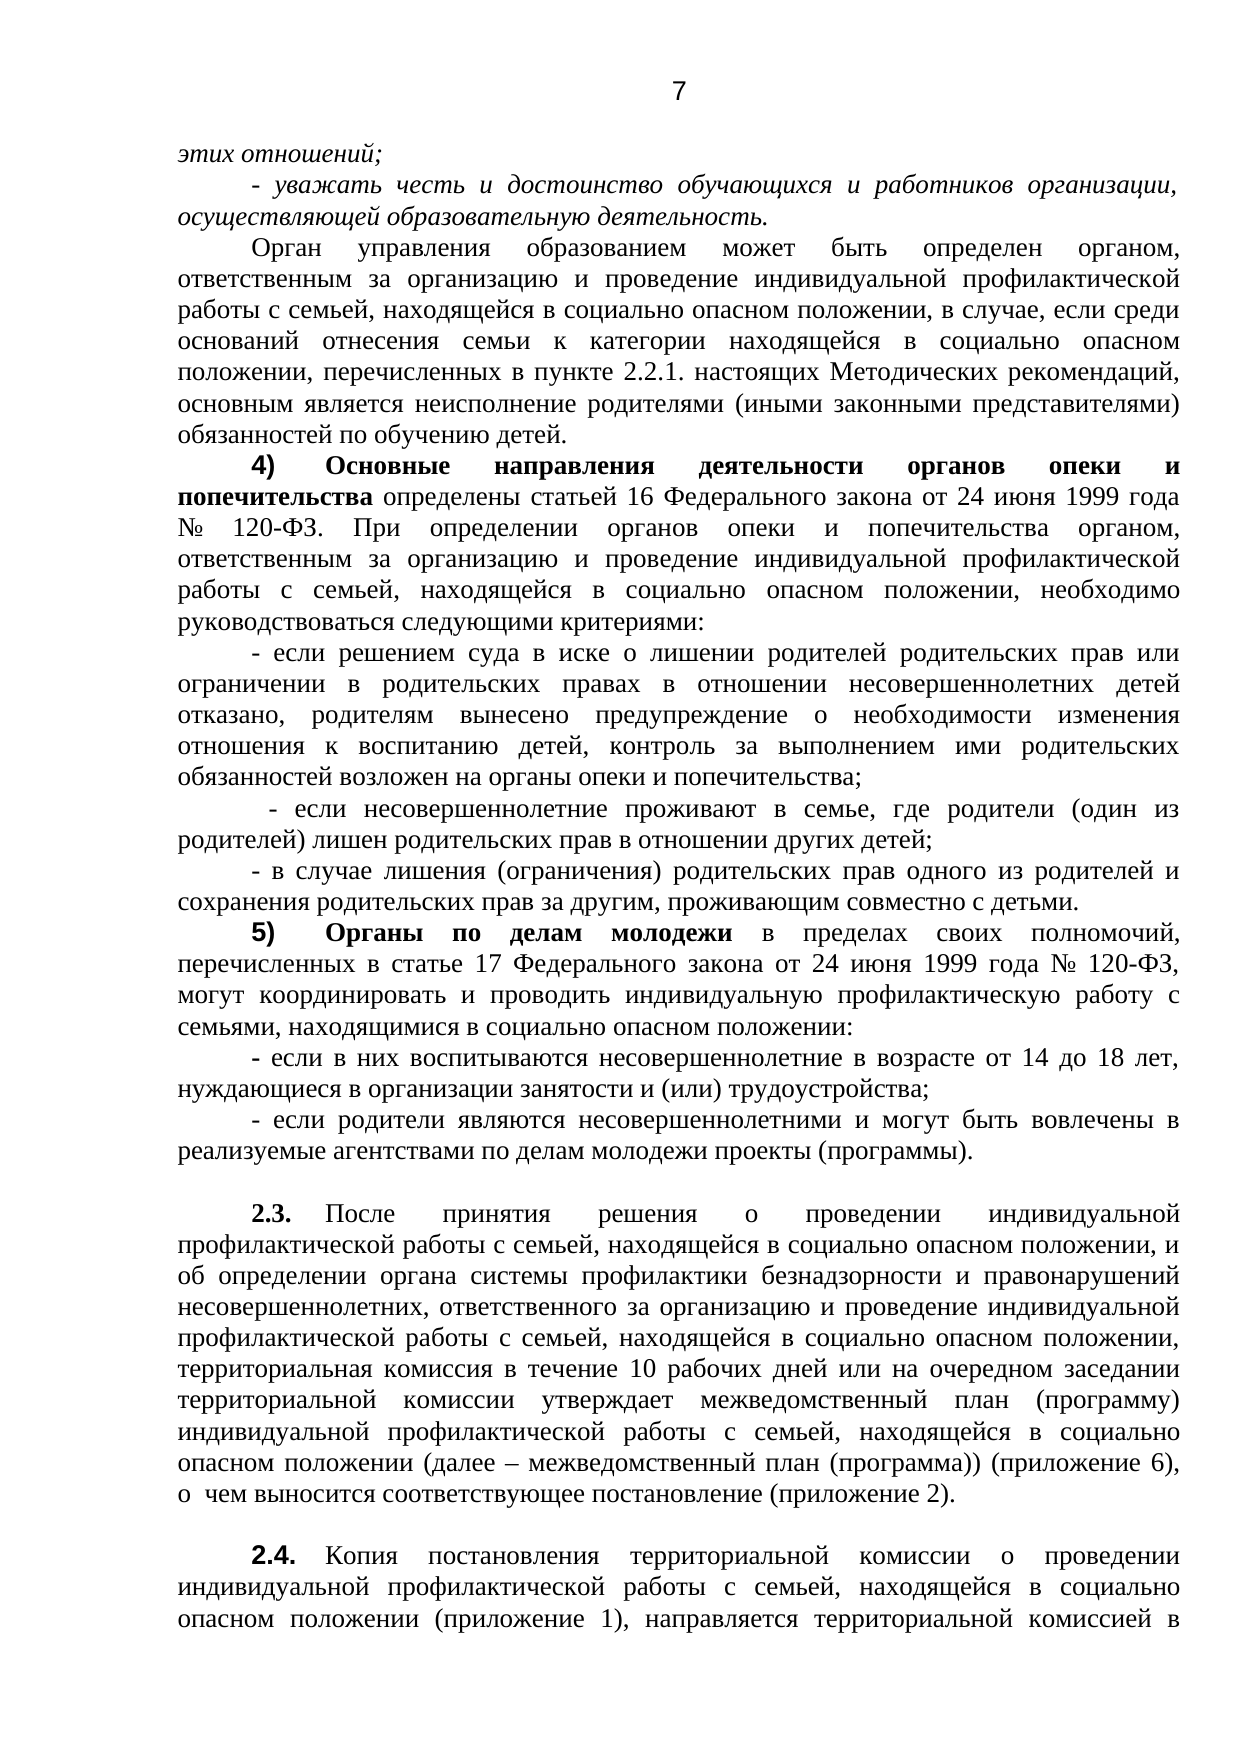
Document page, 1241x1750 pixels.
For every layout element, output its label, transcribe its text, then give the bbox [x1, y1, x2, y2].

text - уважать честь и достоинство обучающихся и работников организации, осуществляющей образовательную деятельность. [177, 169, 1181, 231]
list - в случае лишения (ограничения) родительских прав одного из родителей и сохранения родительских прав за другим, проживающим совместно с детьми. [177, 854, 1181, 916]
list - если родители являются несовершеннолетними и могут быть вовлечены в реализуемые агентствами по делам молодежи проекты (программы). [177, 1103, 1181, 1166]
text этих отношений; [177, 137, 1181, 169]
list Органы по делам молодежи в пределах своих полномочий, перечисленных в статье 17 Федерального закона от 24 июня 1999 года № 120-ФЗ, могут координировать и проводить индивидуальную профилактическую работу с семьями, находящимися в социально опасном положении: [177, 916, 1181, 1041]
list - если несовершеннолетние проживают в семье, где родители (один из родителей) лишен родительских прав в отношении других детей; [177, 792, 1181, 854]
text Орган управления образованием может быть определен органом, ответственным за организацию и проведение индивидуальной профилактической работы с семьей, находящейся в социально опасном положении, в случае, если среди оснований отнесения семьи к категории находящейся в социально опасном положении, перечисленных в пункте 2.2.1. настоящих Методических рекомендаций, основным является неисполнение родителями (иными законными представителями) обязанностей по обучению детей. [177, 231, 1181, 449]
list Копия постановления территориальной комиссии о проведении индивидуальной профилактической работы с семьей, находящейся в социально опасном положении (приложение 1), направляется территориальной комиссией в [177, 1539, 1181, 1633]
list - если в них воспитываются несовершеннолетние в возрасте от 14 до 18 лет, нуждающиеся в организации занятости и (или) трудоустройства; [177, 1041, 1181, 1103]
list После принятия решения о проведении индивидуальной профилактической работы с семьей, находящейся в социально опасном положении, и об определении органа системы профилактики безнадзорности и правонарушений несовершеннолетних, ответственного за организацию и проведение индивидуальной профилактической работы с семьей, находящейся в социально опасном положении, территориальная комиссия в течение 10 рабочих дней или на очередном заседании территориальной комиссии утверждает межведомственный план (программу) индивидуальной профилактической работы с семьей, находящейся в социально опасном положении (далее – межведомственный план (программа)) (приложение 6), о чем выносится соответствующее постановление (приложение 2). [177, 1197, 1181, 1508]
list Основные направления деятельности органов опеки и попечительства определены статьей 16 Федерального закона от 24 июня 1999 года № 120-ФЗ. При определении органов опеки и попечительства органом, ответственным за организацию и проведение индивидуальной профилактической работы с семьей, находящейся в социально опасном положении, необходимо руководствоваться следующими критериями: [177, 449, 1181, 636]
text - если решением суда в иске о лишении родителей родительских прав или ограничении в родительских правах в отношении несовершеннолетних детей отказано, родителям вынесено предупреждение о необходимости изменения отношения к воспитанию детей, контроль за выполнением ими родительских обязанностей возложен на органы опеки и попечительства; [177, 636, 1181, 792]
